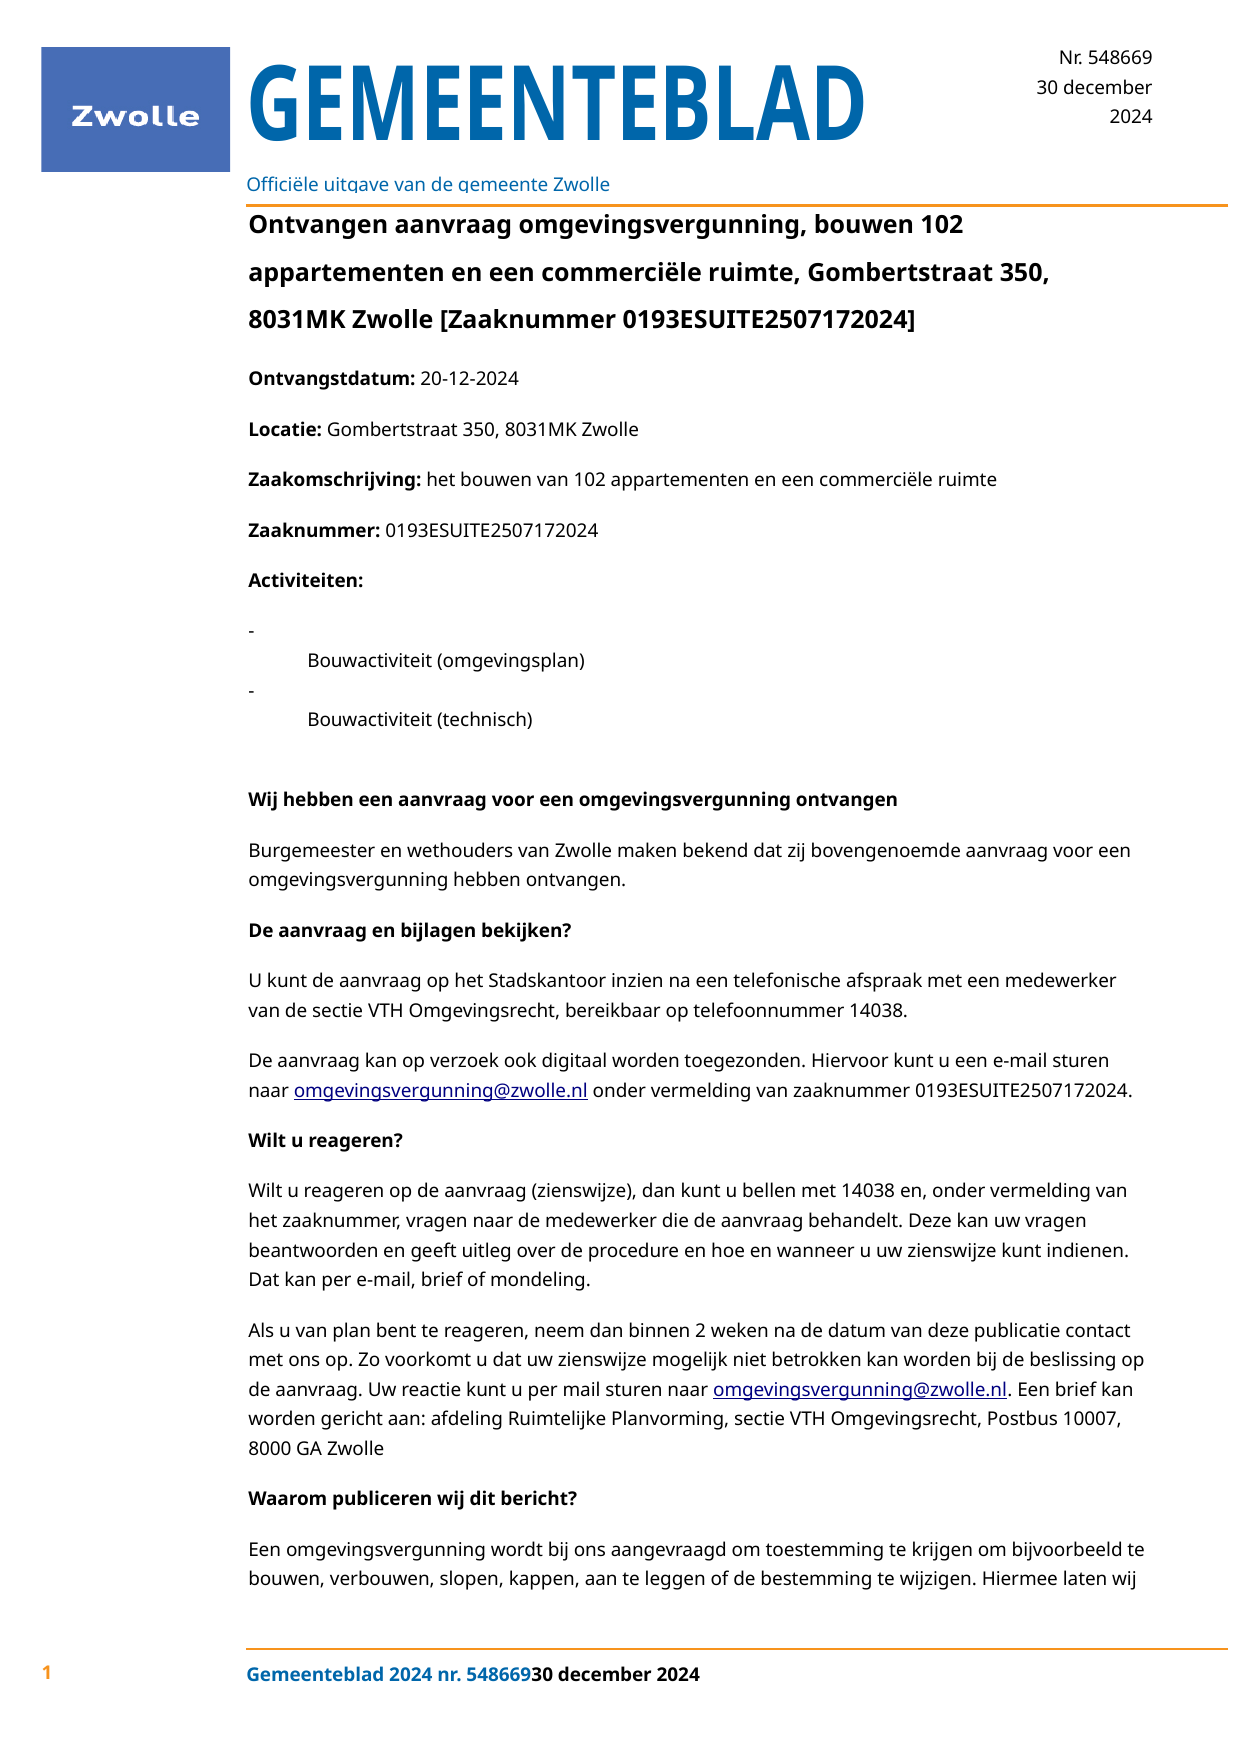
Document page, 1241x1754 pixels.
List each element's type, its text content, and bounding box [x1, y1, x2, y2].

list Bouwactiviteit (technisch) [248, 706, 1152, 732]
text Wilt u reageren? [248, 1127, 1152, 1153]
list Bouwactiviteit (omgevingsplan) [248, 647, 1152, 673]
text Ontvangstdatum: 20-12-2024 [248, 366, 1152, 391]
text Een omgevingsvergunning wordt bij ons aangevraagd om toestemming te krijgen om bijvoorbeeld te bouwen, verbouwen, slopen, kappen, aan te leggen of de bestemming te wijzigen. Hiermee laten wij [248, 1536, 1152, 1591]
text Als u van plan bent te reageren, neem dan binnen 2 weken na de datum van deze publicatie contact met ons op. Zo voorkomt u dat uw zienswijze mogelijk niet betrokken kan worden bij de beslissing op de aanvraag. Uw reactie kunt u per mail sturen naar omgevingsvergunning@zwolle.nl. Een brief kan worden gericht aan: afdeling Ruimtelijke Planvorming, sectie VTH Omgevingsrecht, Postbus 10007, 8000 GA Zwolle [248, 1317, 1152, 1461]
text De aanvraag kan op verzoek ook digitaal worden toegezonden. Hiervoor kunt u een e-mail sturen naar omgevingsvergunning@zwolle.nl onder vermelding van zaaknummer 0193ESUITE2507172024. [248, 1047, 1152, 1102]
text Activiteiten: [248, 567, 1152, 593]
text Wij hebben een aanvraag voor een omgevingsvergunning ontvangen [248, 786, 1152, 812]
text Zaaknummer: 0193ESUITE2507172024 [248, 517, 1152, 542]
picture [41, 47, 231, 172]
text Zaakomschrijving: het bouwen van 102 appartementen en een commerciële ruimte [248, 466, 1152, 492]
text U kunt de aanvraag op het Stadskantoor inzien na een telefonische afspraak met een medewerker van de sectie VTH Omgevingsrecht, bereikbaar op telefoonnummer 14038. [248, 967, 1152, 1022]
text Locatie: Gombertstraat 350, 8031MK Zwolle [248, 416, 1152, 442]
text Wilt u reageren op de aanvraag (zienswijze), dan kunt u bellen met 14038 en, onder vermelding van het zaaknummer, vragen naar de medewerker die de aanvraag behandelt. Deze kan uw vragen beantwoorden en geeft uitleg over de procedure en hoe en wanneer u uw zienswijze kunt indienen. Dat kan per e-mail, brief of mondeling. [248, 1178, 1152, 1292]
text De aanvraag en bijlagen bekijken? [248, 917, 1152, 942]
text Burgemeester en wethouders van Zwolle maken bekend dat zij bovengenoemde aanvraag voor een omgevingsvergunning hebben ontvangen. [248, 837, 1152, 892]
text Ontvangen aanvraag omgevingsvergunning, bouwen 102 appartementen en een commerciële ruimte, Gombertstraat 350, 8031MK Zwolle [Zaaknummer 0193ESUITE2507172024] [248, 207, 1152, 336]
text Waarom publiceren wij dit bericht? [248, 1486, 1152, 1511]
